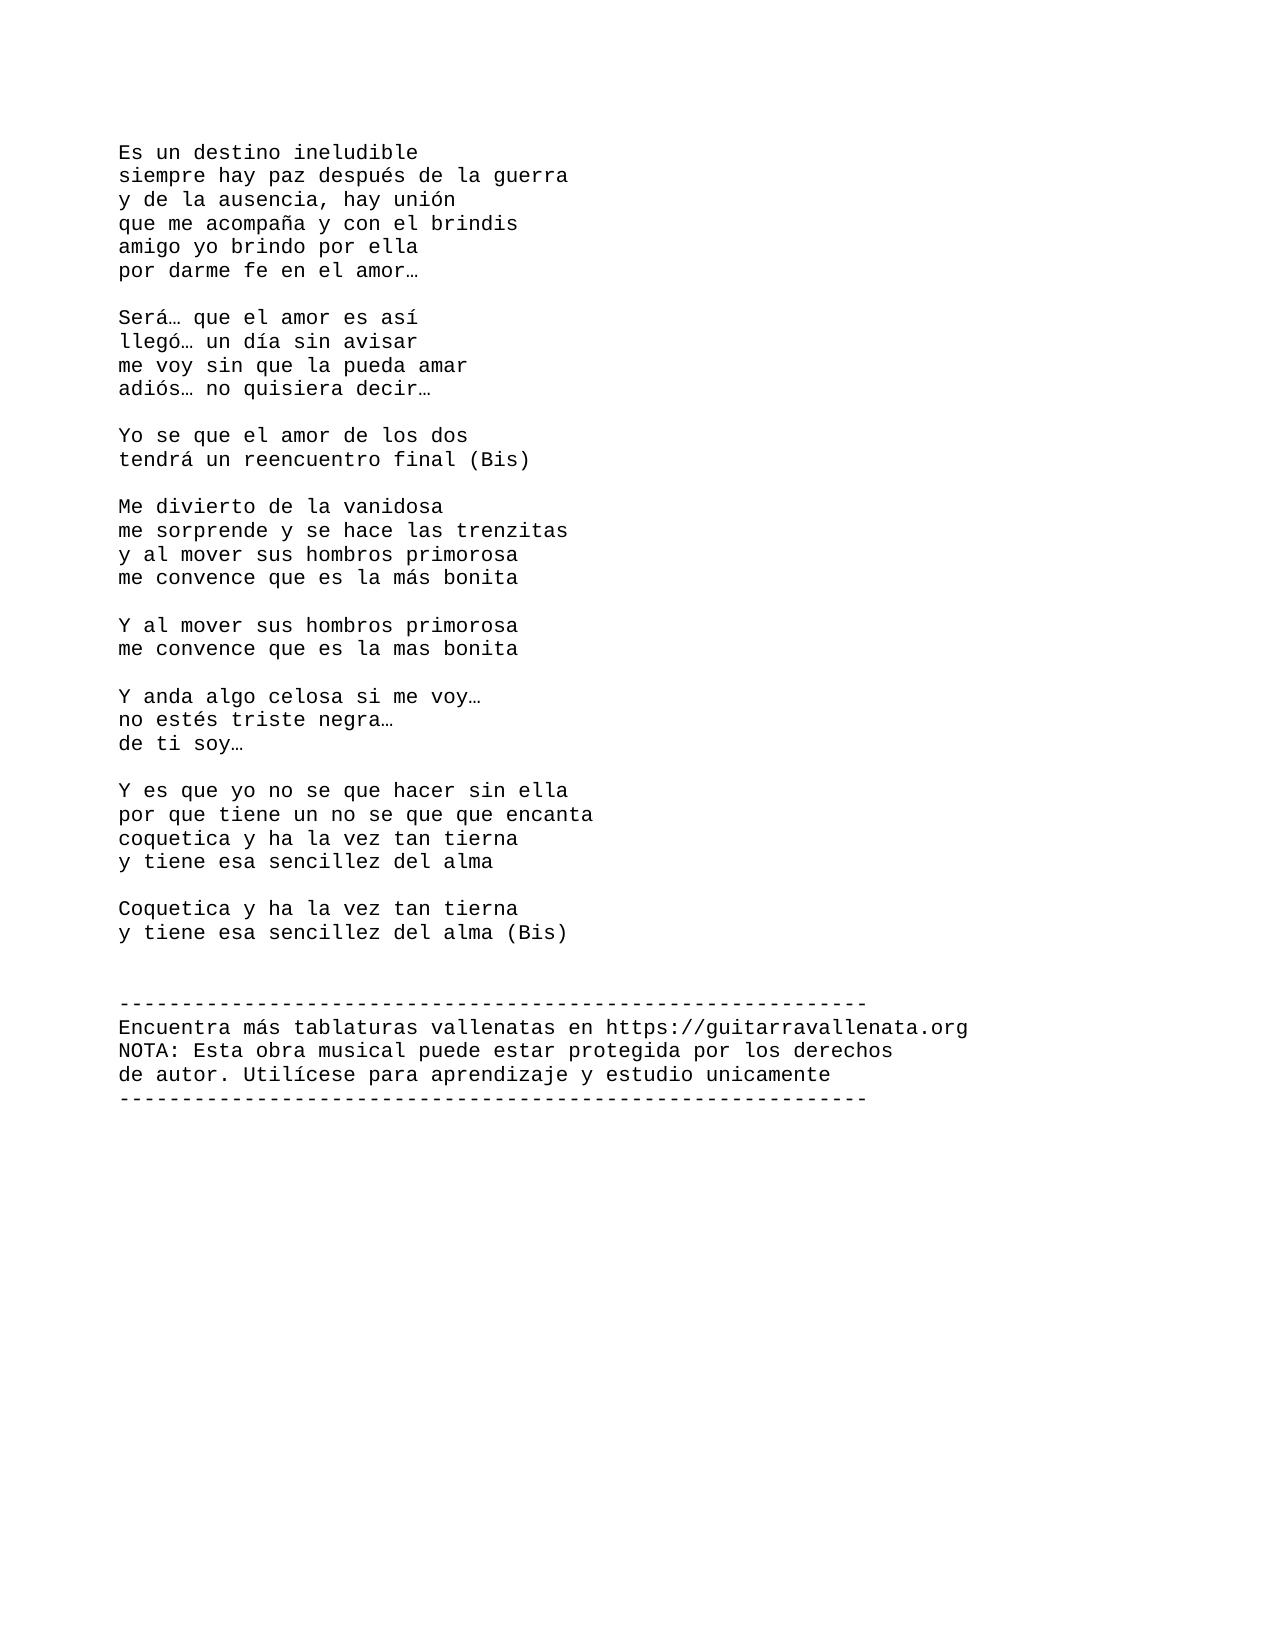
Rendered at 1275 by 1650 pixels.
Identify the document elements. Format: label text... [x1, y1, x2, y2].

text amigo yo brindo por ella [118, 236, 1157, 260]
text Será… que el amor es así [118, 307, 1157, 331]
text Me divierto de la vanidosa [118, 496, 1157, 520]
text Encuentra más tablaturas vallenatas en https://guitarravallenata.org [118, 1017, 1157, 1040]
text y tiene esa sencillez del alma (Bis) [118, 922, 1157, 946]
text coquetica y ha la vez tan tierna [118, 827, 1157, 851]
text Y anda algo celosa si me voy… [118, 686, 1157, 709]
text ------------------------------------------------------------ [118, 1088, 1157, 1111]
text no estés triste negra… [118, 709, 1157, 733]
text ------------------------------------------------------------ [118, 993, 1157, 1017]
text me voy sin que la pueda amar [118, 354, 1157, 378]
text por que tiene un no se que que encanta [118, 804, 1157, 827]
text que me acompaña y con el brindis [118, 213, 1157, 236]
text Y al mover sus hombros primorosa [118, 615, 1157, 638]
text siempre hay paz después de la guerra [118, 165, 1157, 189]
text Coquetica y ha la vez tan tierna [118, 898, 1157, 922]
text llegó… un día sin avisar [118, 331, 1157, 354]
text y de la ausencia, hay unión [118, 189, 1157, 213]
text me convence que es la mas bonita [118, 638, 1157, 662]
text NOTA: Esta obra musical puede estar protegida por los derechos [118, 1040, 1157, 1064]
text me convence que es la más bonita [118, 567, 1157, 591]
text adiós… no quisiera decir… [118, 378, 1157, 402]
text y tiene esa sencillez del alma [118, 851, 1157, 875]
text tendrá un reencuentro final (Bis) [118, 449, 1157, 473]
text y al mover sus hombros primorosa [118, 544, 1157, 567]
text Y es que yo no se que hacer sin ella [118, 780, 1157, 804]
text de ti soy… [118, 733, 1157, 757]
text me sorprende y se hace las trenzitas [118, 520, 1157, 544]
text Yo se que el amor de los dos [118, 426, 1157, 449]
text Es un destino ineludible [118, 142, 1157, 165]
text por darme fe en el amor… [118, 260, 1157, 284]
text de autor. Utilícese para aprendizaje y estudio unicamente [118, 1064, 1157, 1088]
